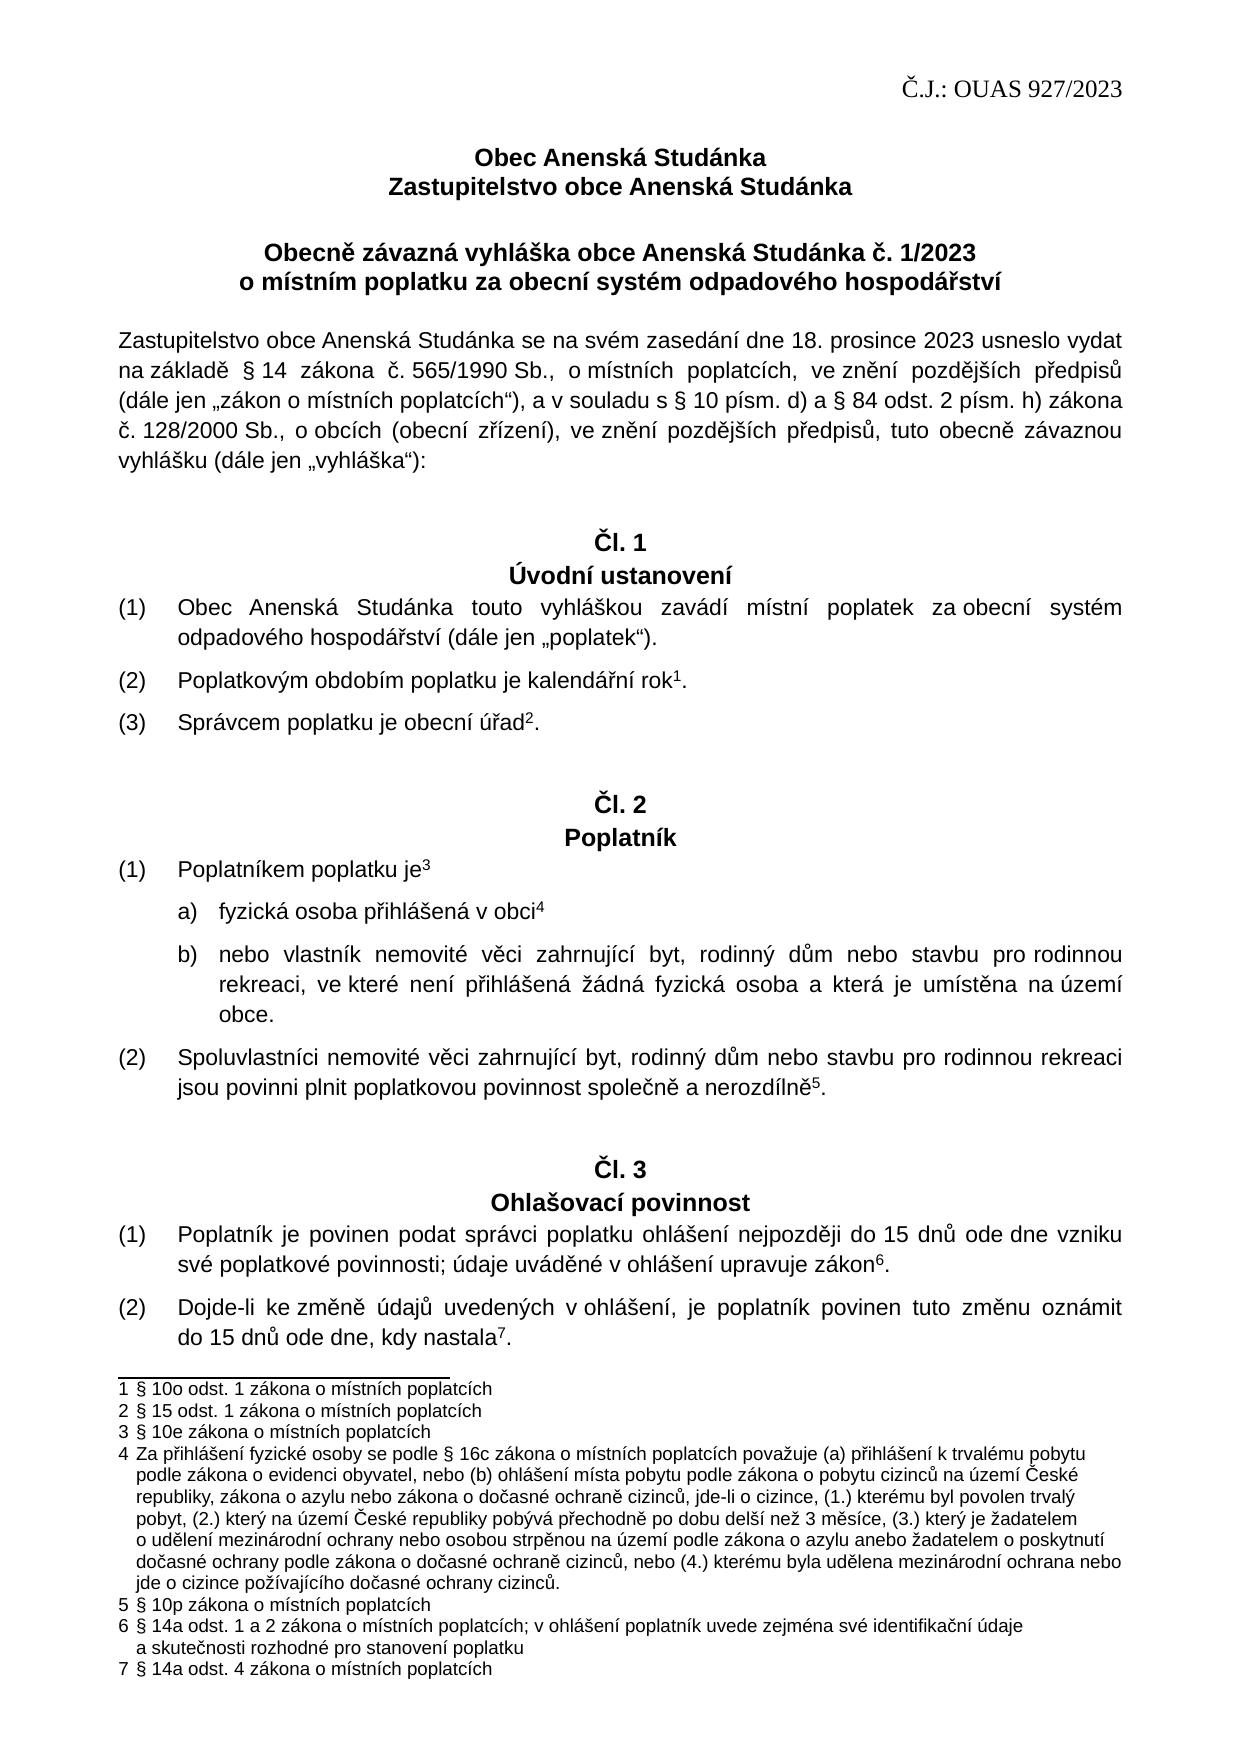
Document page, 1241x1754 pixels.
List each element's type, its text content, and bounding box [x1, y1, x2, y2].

list § 14a odst. 4 zákona o místních poplatcích [118, 1658, 1122, 1680]
list Poplatníkem poplatku je [118, 856, 1122, 882]
subtitle Čl. 1 Úvodní ustanovení [118, 528, 1122, 589]
list Správcem poplatku je obecní úřad. [118, 709, 1122, 736]
subtitle Obecně závazná vyhláška obce Anenská Studánka č. 1/2023 o místním poplatku za obecní systém odpadového hospodářství [118, 238, 1122, 295]
list Dojde-li ke změně údajů uvedených v ohlášení, je poplatník povinen tuto změnu oznámit do 15 dnů ode dne, kdy nastala. [118, 1293, 1122, 1350]
text Obec Anenská Studánka Zastupitelstvo obce Anenská Studánka [118, 143, 1122, 201]
list § 10e zákona o místních poplatcích [118, 1421, 1122, 1443]
subtitle Čl. 3 Ohlašovací povinnost [118, 1154, 1122, 1216]
list Poplatkovým obdobím poplatku je kalendářní rok. [118, 667, 1122, 693]
list nebo vlastník nemovité věci zahrnující byt, rodinný dům nebo stavbu pro rodinnou rekreaci, ve které není přihlášená žádná fyzická osoba a která je umístěna na území obce. [177, 941, 1122, 1028]
list Za přihlášení fyzické osoby se podle § 16c zákona o místních poplatcích považuje (a) přihlášení k trvalému pobytu podle zákona o evidenci obyvatel, nebo (b) ohlášení místa pobytu podle zákona o pobytu cizinců na území České republiky, zákona o azylu nebo zákona o dočasné ochraně cizinců, jde-li o cizince, (1.) kterému byl povolen trvalý pobyt, (2.) který na území České republiky pobývá přechodně po dobu delší než 3 měsíce, (3.) který je žadatelem o udělení mezinárodní ochrany nebo osobou strpěnou na území podle zákona o azylu anebo žadatelem o poskytnutí dočasné ochrany podle zákona o dočasné ochraně cizinců, nebo (4.) kterému byla udělena mezinárodní ochrana nebo jde o cizince požívajícího dočasné ochrany cizinců. [118, 1443, 1122, 1593]
list Obec Anenská Studánka touto vyhláškou zavádí místní poplatek za obecní systém odpadového hospodářství (dále jen „poplatek“). [118, 594, 1122, 650]
list § 10o odst. 1 zákona o místních poplatcích [118, 1378, 1122, 1399]
list Spoluvlastníci nemovité věci zahrnující byt, rodinný dům nebo stavbu pro rodinnou rekreaci jsou povinni plnit poplatkovou povinnost společně a nerozdílně. [118, 1044, 1122, 1101]
list fyzická osoba přihlášená v obci [177, 898, 1122, 925]
subtitle Čl. 2 Poplatník [118, 789, 1122, 851]
list Poplatník je povinen podat správci poplatku ohlášení nejpozději do 15 dnů ode dne vzniku své poplatkové povinnosti; údaje uváděné v ohlášení upravuje zákon. [118, 1221, 1122, 1277]
list § 15 odst. 1 zákona o místních poplatcích [118, 1399, 1122, 1421]
text Zastupitelstvo obce Anenská Studánka se na svém zasedání dne 18. prosince 2023 usneslo vydat na základě § 14 zákona č. 565/1990 Sb., o místních poplatcích, ve znění pozdějších předpisů (dále jen „zákon o místních poplatcích“), a v souladu s § 10 písm. d) a § 84 odst. 2 písm. h) zákona č. 128/2000 Sb., o obcích (obecní zřízení), ve znění pozdějších předpisů, tuto obecně závaznou vyhlášku (dále jen „vyhláška“): [118, 327, 1122, 474]
list § 10p zákona o místních poplatcích [118, 1593, 1122, 1615]
list § 14a odst. 1 a 2 zákona o místních poplatcích; v ohlášení poplatník uvede zejména své identifikační údaje a skutečnosti rozhodné pro stanovení poplatku [118, 1615, 1122, 1658]
